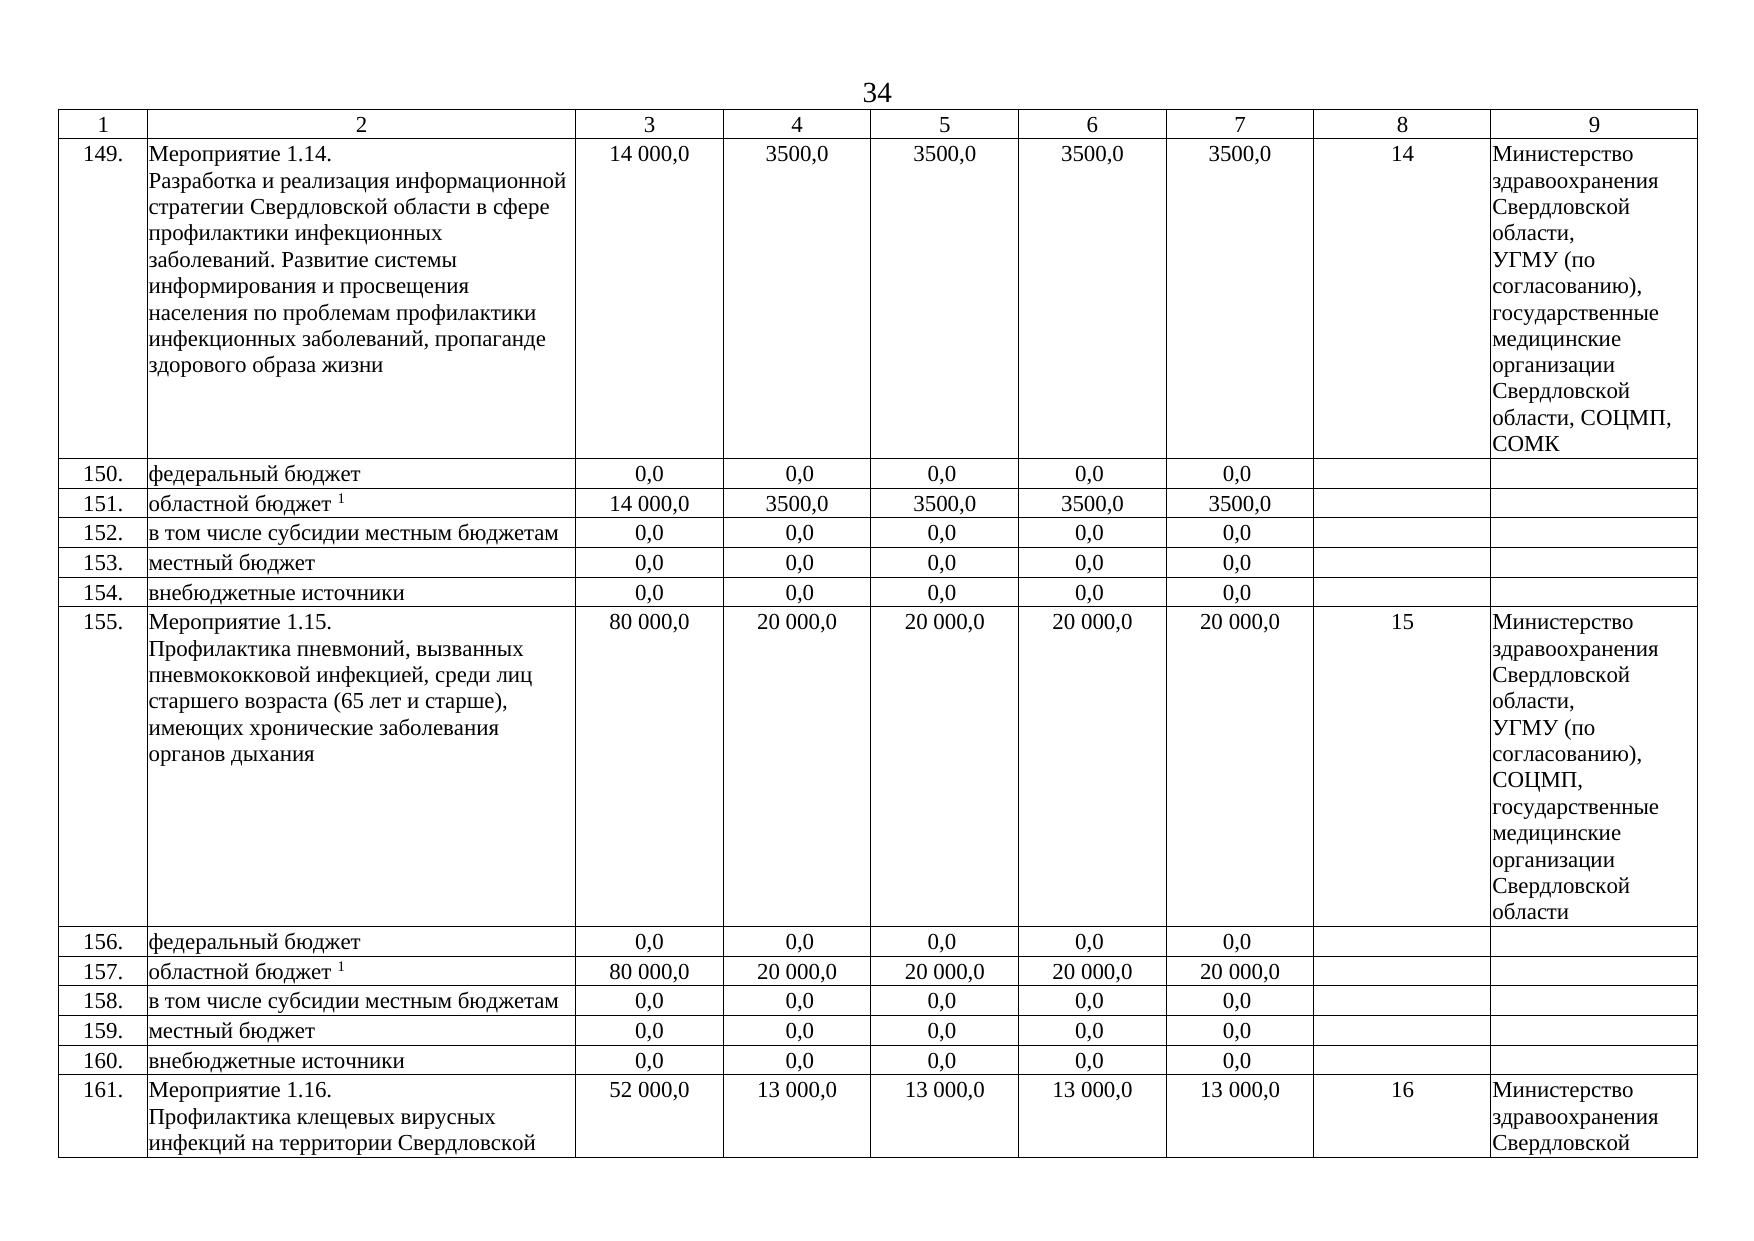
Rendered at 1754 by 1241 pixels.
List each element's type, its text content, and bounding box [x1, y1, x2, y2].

table_cell 3500,0 [724, 139, 870, 458]
table_cell 0,0 [724, 578, 870, 606]
table_cell 0,0 [576, 986, 723, 1015]
table_cell 0,0 [576, 518, 723, 547]
table_cell 13 000,0 [1167, 1075, 1313, 1157]
table_cell 0,0 [1019, 459, 1166, 487]
table_cell [59, 1075, 147, 1157]
table_cell 0,0 [1019, 578, 1166, 606]
table_cell 0,0 [871, 578, 1018, 606]
table_cell [1491, 578, 1697, 606]
table_cell 14 [1314, 139, 1490, 458]
table_cell [1314, 927, 1490, 956]
table_cell [59, 459, 147, 487]
table_cell 0,0 [1019, 548, 1166, 577]
table_cell [1491, 1046, 1697, 1074]
table_cell [59, 927, 147, 956]
table_cell [1314, 489, 1490, 517]
table_cell областной бюджет 1 [148, 957, 575, 985]
table_cell 20 000,0 [871, 607, 1018, 926]
table_cell внебюджетные источники [148, 578, 575, 606]
table_cell 20 000,0 [724, 957, 870, 985]
table_cell 20 000,0 [1167, 607, 1313, 926]
table_header 5 [871, 110, 1018, 138]
table_cell федеральный бюджет [148, 927, 575, 956]
table_cell 15 [1314, 607, 1490, 926]
table_cell 13 000,0 [724, 1075, 870, 1157]
table_cell [59, 548, 147, 577]
table_cell [1314, 548, 1490, 577]
table_cell 0,0 [1019, 986, 1166, 1015]
table_cell 80 000,0 [576, 957, 723, 985]
table_cell 0,0 [1167, 548, 1313, 577]
table_header 2 [148, 110, 575, 138]
table_cell 0,0 [576, 1046, 723, 1074]
table_cell [1491, 459, 1697, 487]
table_cell 0,0 [1019, 1046, 1166, 1074]
table_cell 0,0 [1167, 578, 1313, 606]
table_cell 20 000,0 [1019, 957, 1166, 985]
table_header 4 [724, 110, 870, 138]
table_cell [1491, 957, 1697, 985]
table_cell 0,0 [871, 986, 1018, 1015]
table_cell [1314, 518, 1490, 547]
table_cell [1491, 986, 1697, 1015]
table_cell 80 000,0 [576, 607, 723, 926]
table_cell [1491, 548, 1697, 577]
table_cell [1314, 459, 1490, 487]
table_cell 3500,0 [871, 139, 1018, 458]
table_cell 0,0 [576, 1016, 723, 1044]
table_cell 3500,0 [871, 489, 1018, 517]
table_cell [1314, 986, 1490, 1015]
table_cell 0,0 [724, 1046, 870, 1074]
table_cell 0,0 [724, 927, 870, 956]
table_cell 0,0 [576, 578, 723, 606]
table_cell внебюджетные источники [148, 1046, 575, 1074]
table_cell 52 000,0 [576, 1075, 723, 1157]
table_cell 20 000,0 [724, 607, 870, 926]
table_cell 0,0 [724, 459, 870, 487]
table_cell [1491, 518, 1697, 547]
table_cell 0,0 [576, 548, 723, 577]
table_cell 0,0 [1019, 1016, 1166, 1044]
table_cell 0,0 [871, 1016, 1018, 1044]
table_cell 20 000,0 [871, 957, 1018, 985]
table_cell [1491, 927, 1697, 956]
table_cell Министерство здравоохранения Свердловской области, УГМУ (по согласованию), СОЦМП, государственные медицинские организации Свердловской области [1491, 607, 1697, 926]
table_cell [1314, 1016, 1490, 1044]
table_header 9 [1491, 110, 1697, 138]
table_cell местный бюджет [148, 1016, 575, 1044]
table_cell 0,0 [1019, 927, 1166, 956]
table_header 7 [1167, 110, 1313, 138]
table_cell 0,0 [1167, 459, 1313, 487]
table_cell 0,0 [1019, 518, 1166, 547]
table_cell [1314, 1046, 1490, 1074]
table_cell 14 000,0 [576, 489, 723, 517]
table_cell 0,0 [1167, 1046, 1313, 1074]
table_cell 16 [1314, 1075, 1490, 1157]
table_cell [59, 957, 147, 985]
table_cell [59, 1016, 147, 1044]
table_cell [59, 578, 147, 606]
table_cell 13 000,0 [871, 1075, 1018, 1157]
table_cell [1491, 489, 1697, 517]
table_cell [1491, 1016, 1697, 1044]
table_cell федеральный бюджет [148, 459, 575, 487]
table_cell [1314, 578, 1490, 606]
table_cell [59, 1046, 147, 1074]
table_cell в том числе субсидии местным бюджетам [148, 518, 575, 547]
table_cell областной бюджет 1 [148, 489, 575, 517]
table_cell 3500,0 [1167, 489, 1313, 517]
table_cell 14 000,0 [576, 139, 723, 458]
table_cell 0,0 [871, 548, 1018, 577]
table_cell Мероприятие 1.15. Профилактика пневмоний, вызванных пневмококковой инфекцией, среди лиц старшего возраста (65 лет и старше), имеющих хронические заболевания органов дыхания [148, 607, 575, 926]
table_cell 3500,0 [724, 489, 870, 517]
table_cell 0,0 [871, 518, 1018, 547]
table_cell 20 000,0 [1167, 957, 1313, 985]
table_cell 0,0 [1167, 986, 1313, 1015]
table_cell 0,0 [871, 459, 1018, 487]
table_header 8 [1314, 110, 1490, 138]
table_cell 0,0 [871, 927, 1018, 956]
table_cell Министерство здравоохранения Свердловской [1491, 1075, 1697, 1157]
table_cell Министерство здравоохранения Свердловской области, УГМУ (по согласованию), государственные медицинские организации Свердловской области, СОЦМП, СОМК [1491, 139, 1697, 458]
table_cell местный бюджет [148, 548, 575, 577]
table_cell 0,0 [724, 518, 870, 547]
table_cell 0,0 [1167, 1016, 1313, 1044]
table_cell 0,0 [724, 548, 870, 577]
table_cell 3500,0 [1167, 139, 1313, 458]
table_cell 3500,0 [1019, 139, 1166, 458]
table_cell Мероприятие 1.16. Профилактика клещевых вирусных инфекций на территории Свердловской [148, 1075, 575, 1157]
table_cell 13 000,0 [1019, 1075, 1166, 1157]
table_cell 0,0 [576, 459, 723, 487]
table_cell Мероприятие 1.14. Разработка и реализация информационной стратегии Свердловской области в сфере профилактики инфекционных заболеваний. Развитие системы информирования и просвещения населения по проблемам профилактики инфекционных заболеваний, пропаганде здорового образа жизни [148, 139, 575, 458]
table_cell 0,0 [724, 1016, 870, 1044]
table_cell [59, 139, 147, 458]
table_cell [59, 518, 147, 547]
table_cell [59, 489, 147, 517]
table_header 3 [576, 110, 723, 138]
table_cell в том числе субсидии местным бюджетам [148, 986, 575, 1015]
table_header 1 [59, 110, 147, 138]
table_cell 0,0 [1167, 927, 1313, 956]
table_cell [59, 986, 147, 1015]
table_cell [59, 607, 147, 926]
table_cell 20 000,0 [1019, 607, 1166, 926]
table_cell 0,0 [576, 927, 723, 956]
table_cell 0,0 [1167, 518, 1313, 547]
table_header 6 [1019, 110, 1166, 138]
table_cell 0,0 [871, 1046, 1018, 1074]
table_cell 0,0 [724, 986, 870, 1015]
table_cell [1314, 957, 1490, 985]
table_cell 3500,0 [1019, 489, 1166, 517]
